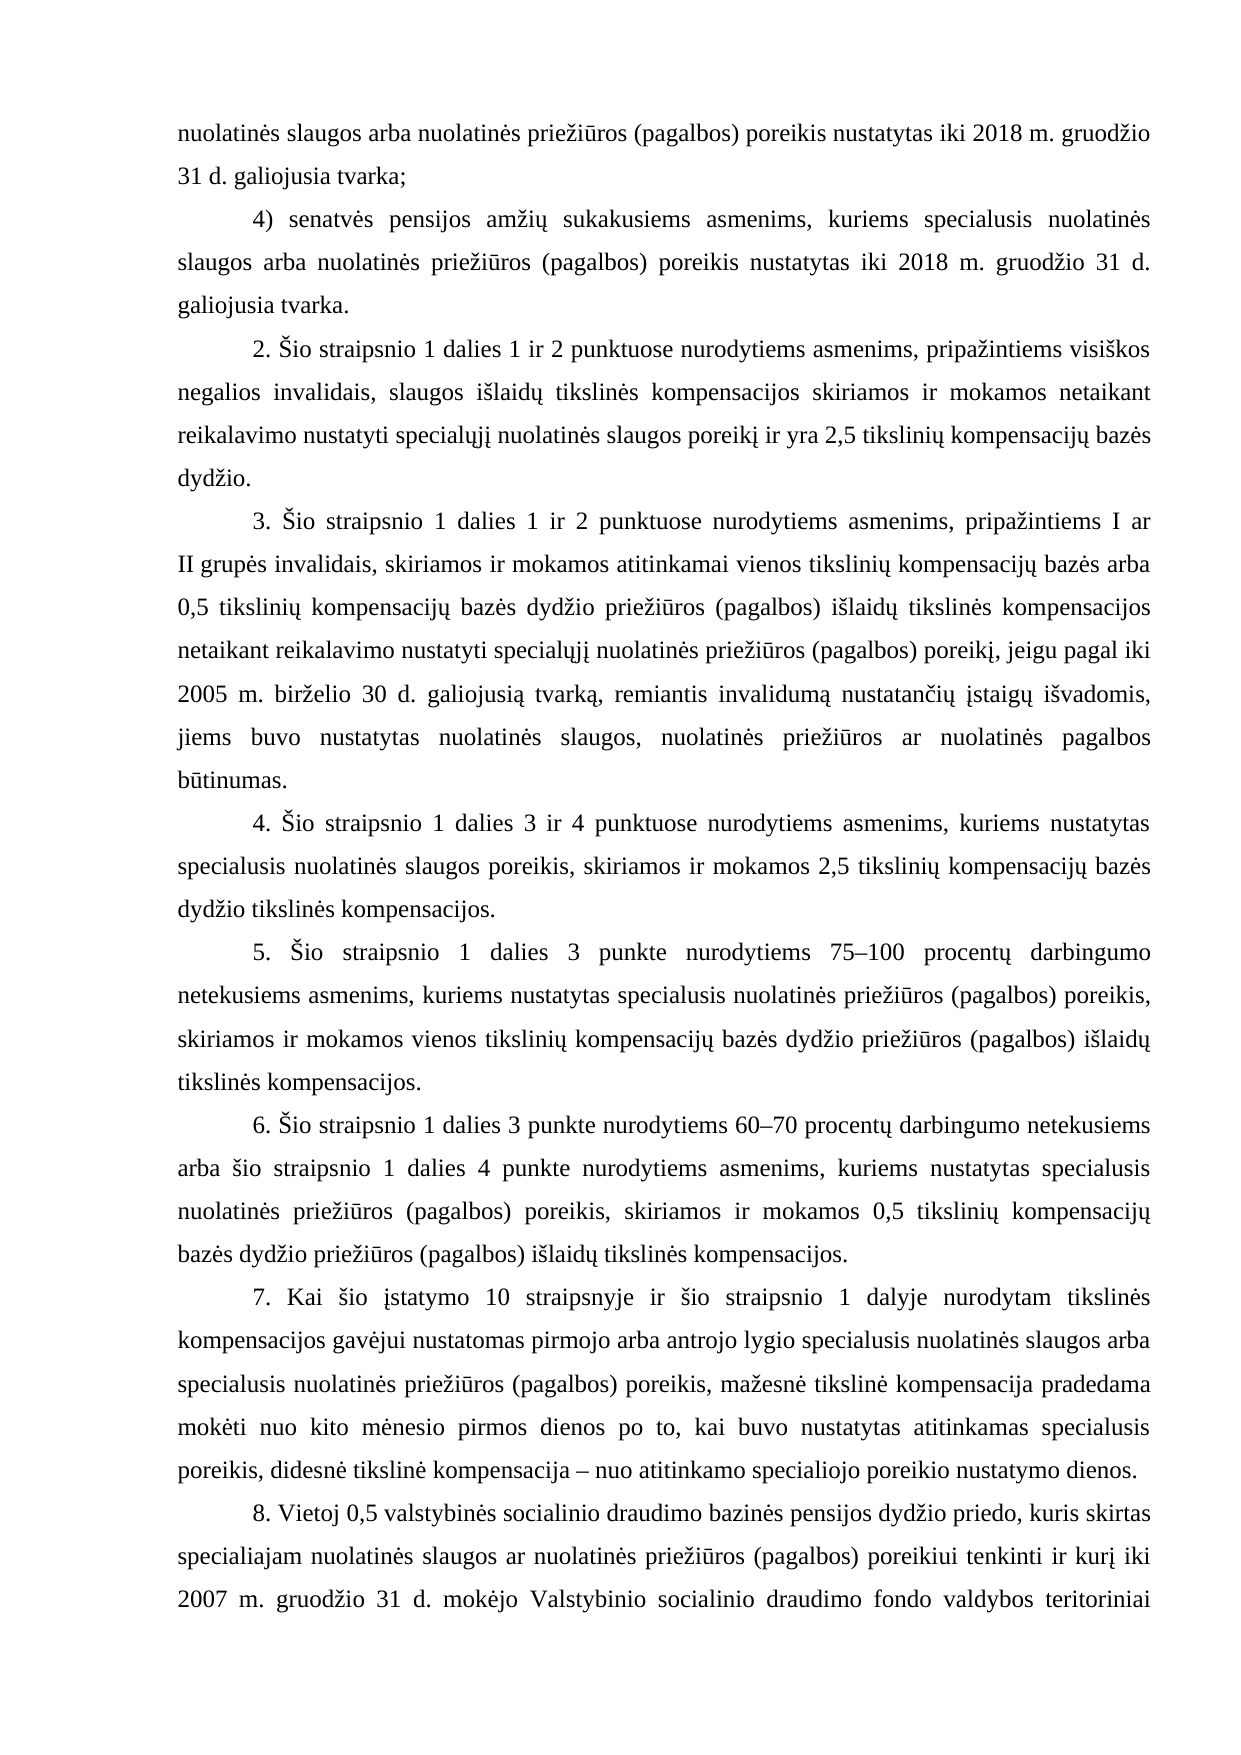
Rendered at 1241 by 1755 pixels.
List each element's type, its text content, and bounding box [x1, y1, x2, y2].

text 4. Šio straipsnio 1 dalies 3 ir 4 punktuose nurodytiems asmenims, kuriems nustatytas specialusis nuolatinės slaugos poreikis, skiriamos ir mokamos 2,5 tikslinių kompensacijų bazės dydžio tikslinės kompensacijos. [177, 808, 1152, 923]
text 8. Vietoj 0,5 valstybinės socialinio draudimo bazinės pensijos dydžio priedo, kuris skirtas specialiajam nuolatinės slaugos ar nuolatinės priežiūros (pagalbos) poreikiui tenkinti ir kurį iki 2007 m. gruodžio 31 d. mokėjo Valstybinio socialinio draudimo fondo valdybos teritoriniai [177, 1498, 1152, 1613]
text 4) senatvės pensijos amžių sukakusiems asmenims, kuriems specialusis nuolatinės slaugos arba nuolatinės priežiūros (pagalbos) poreikis nustatytas iki 2018 m. gruodžio 31 d. galiojusia tvarka. [177, 204, 1152, 319]
text 7. Kai šio įstatymo 10 straipsnyje ir šio straipsnio 1 dalyje nurodytam tikslinės kompensacijos gavėjui nustatomas pirmojo arba antrojo lygio specialusis nuolatinės slaugos arba specialusis nuolatinės priežiūros (pagalbos) poreikis, mažesnė tikslinė kompensacija pradedama mokėti nuo kito mėnesio pirmos dienos po to, kai buvo nustatytas atitinkamas specialusis poreikis, didesnė tikslinė kompensacija – nuo atitinkamo specialiojo poreikio nustatymo dienos. [177, 1282, 1152, 1484]
text 6. Šio straipsnio 1 dalies 3 punkte nurodytiems 60–70 procentų darbingumo netekusiems arba šio straipsnio 1 dalies 4 punkte nurodytiems asmenims, kuriems nustatytas specialusis nuolatinės priežiūros (pagalbos) poreikis, skiriamos ir mokamos 0,5 tikslinių kompensacijų bazės dydžio priežiūros (pagalbos) išlaidų tikslinės kompensacijos. [177, 1110, 1152, 1268]
text nuolatinės slaugos arba nuolatinės priežiūros (pagalbos) poreikis nustatytas iki 2018 m. gruodžio 31 d. galiojusia tvarka; [177, 118, 1152, 190]
text 2. Šio straipsnio 1 dalies 1 ir 2 punktuose nurodytiems asmenims, pripažintiems visiškos negalios invalidais, slaugos išlaidų tikslinės kompensacijos skiriamos ir mokamos netaikant reikalavimo nustatyti specialųjį nuolatinės slaugos poreikį ir yra 2,5 tikslinių kompensacijų bazės dydžio. [177, 334, 1152, 492]
text 5. Šio straipsnio 1 dalies 3 punkte nurodytiems 75–100 procentų darbingumo netekusiems asmenims, kuriems nustatytas specialusis nuolatinės priežiūros (pagalbos) poreikis, skiriamos ir mokamos vienos tikslinių kompensacijų bazės dydžio priežiūros (pagalbos) išlaidų tikslinės kompensacijos. [177, 937, 1152, 1096]
text 3. Šio straipsnio 1 dalies 1 ir 2 punktuose nurodytiems asmenims, pripažintiems I ar II grupės invalidais, skiriamos ir mokamos atitinkamai vienos tikslinių kompensacijų bazės arba 0,5 tikslinių kompensacijų bazės dydžio priežiūros (pagalbos) išlaidų tikslinės kompensacijos netaikant reikalavimo nustatyti specialųjį nuolatinės priežiūros (pagalbos) poreikį, jeigu pagal iki 2005 m. birželio 30 d. galiojusią tvarką, remiantis invalidumą nustatančių įstaigų išvadomis, jiems buvo nustatytas nuolatinės slaugos, nuolatinės priežiūros ar nuolatinės pagalbos būtinumas. [177, 506, 1152, 794]
